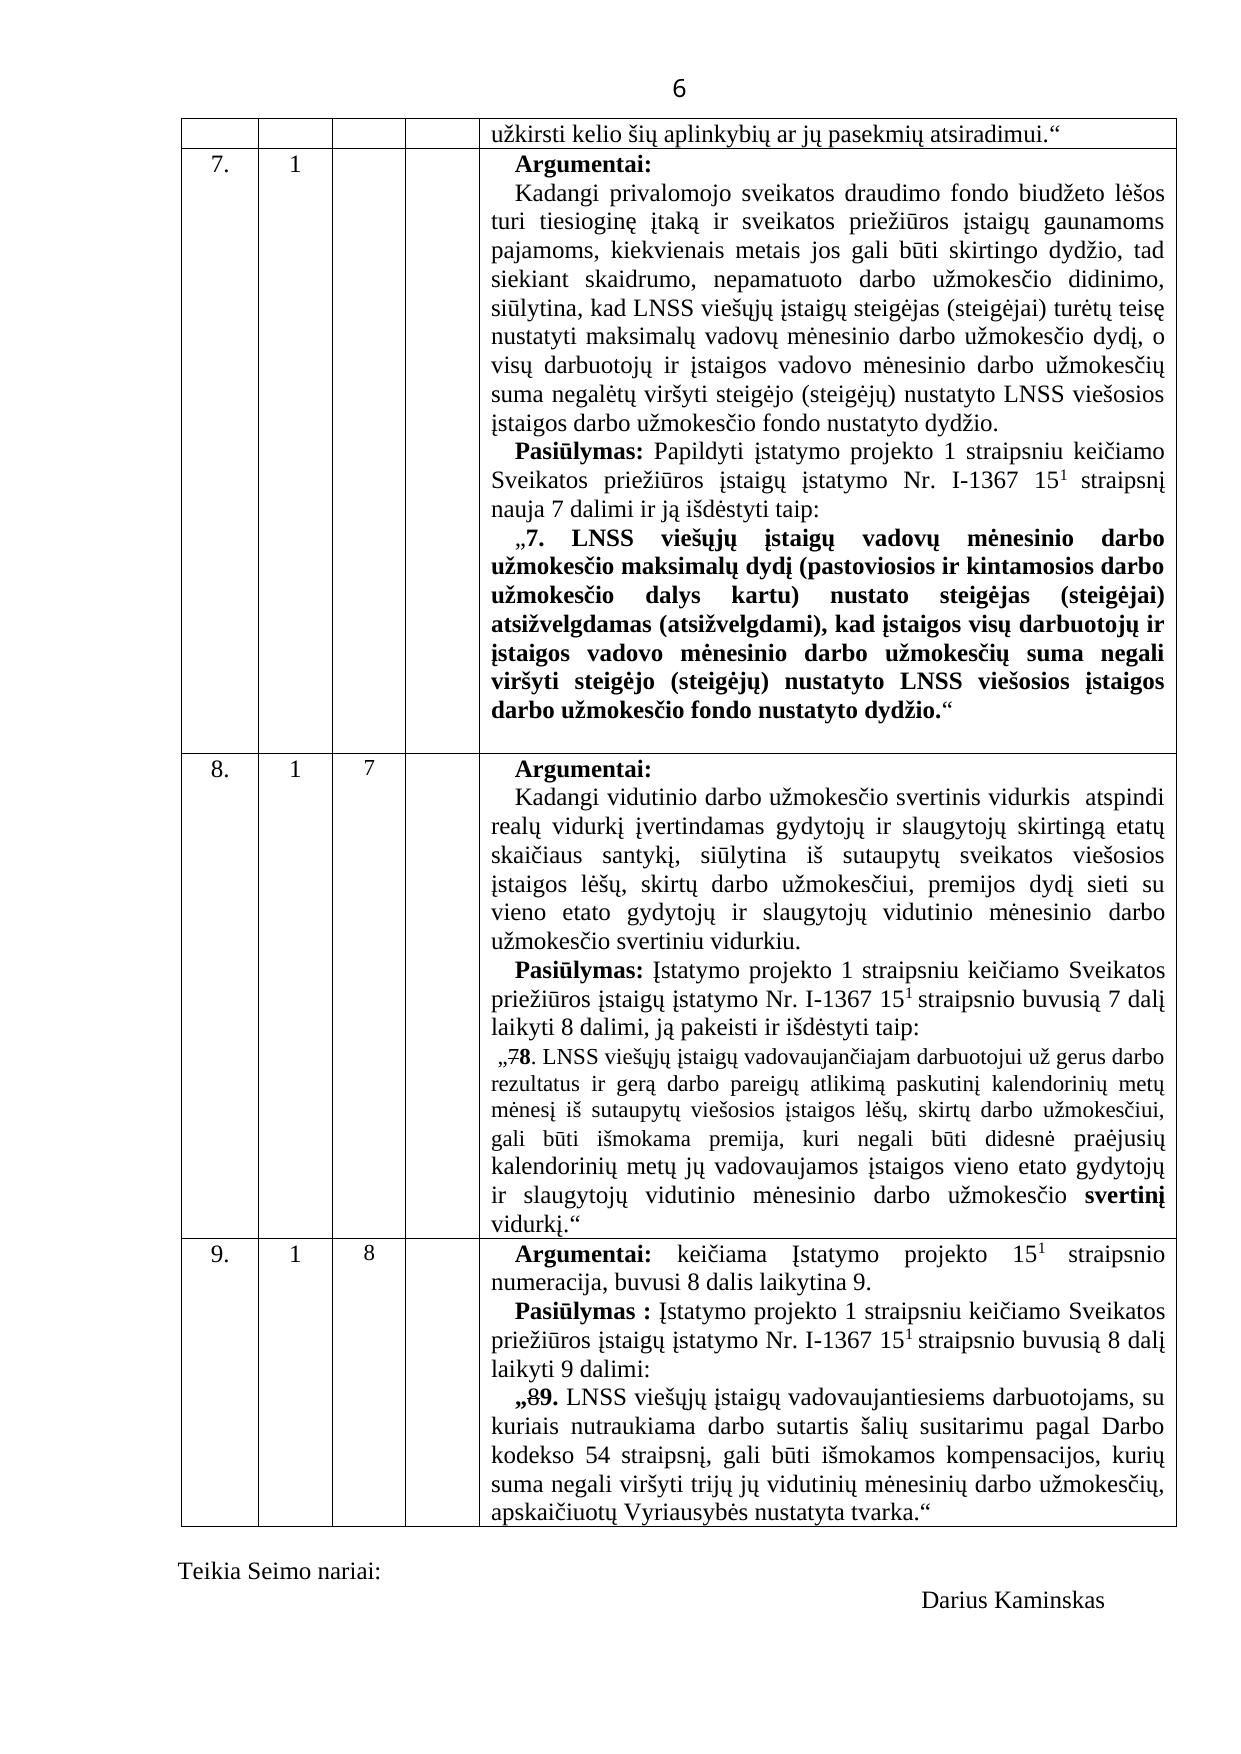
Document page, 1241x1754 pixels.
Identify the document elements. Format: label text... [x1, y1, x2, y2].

table_cell [333, 149, 405, 753]
table_cell 8. [182, 754, 258, 1238]
table_cell Argumentai: Kadangi vidutinio darbo užmokesčio svertinis vidurkis atspindi realų vidurkį įvertindamas gydytojų ir slaugytojų skirtingą etatų skaičiaus santykį, siūlytina iš sutaupytų sveikatos viešosios įstaigos lėšų, skirtų darbo užmokesčiui, premijos dydį sieti su vieno etato gydytojų ir slaugytojų vidutinio mėnesinio darbo užmokesčio svertiniu vidurkiu. Pasiūlymas: Įstatymo projekto 1 straipsniu keičiamo Sveikatos priežiūros įstaigų įstatymo Nr. I-1367 151 straipsnio buvusią 7 dalį laikyti 8 dalimi, ją pakeisti ir išdėstyti taip: „78. LNSS viešųjų įstaigų vadovaujančiajam darbuotojui už gerus darbo rezultatus ir gerą darbo pareigų atlikimą paskutinį kalendorinių metų mėnesį iš sutaupytų viešosios įstaigos lėšų, skirtų darbo užmokesčiui, gali būti išmokama premija, kuri negali būti didesnė praėjusių kalendorinių metų jų vadovaujamos įstaigos vieno etato gydytojų ir slaugytojų vidutinio mėnesinio darbo užmokesčio svertinį vidurkį.“ [480, 754, 1176, 1238]
table_cell [406, 119, 479, 148]
table_cell 7 [333, 754, 405, 1238]
table_cell užkirsti kelio šių aplinkybių ar jų pasekmių atsiradimui.“ [480, 119, 1176, 148]
table_cell [406, 754, 479, 1238]
table_cell 1 [259, 1239, 332, 1526]
table_cell [333, 119, 405, 148]
table_cell 7. [182, 149, 258, 753]
text Teikia Seimo nariai: [177, 1556, 1181, 1585]
table_cell Argumentai: keičiama Įstatymo projekto 151 straipsnio numeracija, buvusi 8 dalis laikytina 9. Pasiūlymas : Įstatymo projekto 1 straipsniu keičiamo Sveikatos priežiūros įstaigų įstatymo Nr. I-1367 151 straipsnio buvusią 8 dalį laikyti 9 dalimi: „89. LNSS viešųjų įstaigų vadovaujantiesiems darbuotojams, su kuriais nutraukiama darbo sutartis šalių susitarimu pagal Darbo kodekso 54 straipsnį, gali būti išmokamos kompensacijos, kurių suma negali viršyti trijų jų vidutinių mėnesinių darbo užmokesčių, apskaičiuotų Vyriausybės nustatyta tvarka.“ [480, 1239, 1176, 1526]
table_cell 1 [259, 149, 332, 753]
table_cell Argumentai: Kadangi privalomojo sveikatos draudimo fondo biudžeto lėšos turi tiesioginę įtaką ir sveikatos priežiūros įstaigų gaunamoms pajamoms, kiekvienais metais jos gali būti skirtingo dydžio, tad siekiant skaidrumo, nepamatuoto darbo užmokesčio didinimo, siūlytina, kad LNSS viešųjų įstaigų steigėjas (steigėjai) turėtų teisę nustatyti maksimalų vadovų mėnesinio darbo užmokesčio dydį, o visų darbuotojų ir įstaigos vadovo mėnesinio darbo užmokesčių suma negalėtų viršyti steigėjo (steigėjų) nustatyto LNSS viešosios įstaigos darbo užmokesčio fondo nustatyto dydžio. Pasiūlymas: Papildyti įstatymo projekto 1 straipsniu keičiamo Sveikatos priežiūros įstaigų įstatymo Nr. I-1367 151 straipsnį nauja 7 dalimi ir ją išdėstyti taip: „7. LNSS viešųjų įstaigų vadovų mėnesinio darbo užmokesčio maksimalų dydį (pastoviosios ir kintamosios darbo užmokesčio dalys kartu) nustato steigėjas (steigėjai) atsižvelgdamas (atsižvelgdami), kad įstaigos visų darbuotojų ir įstaigos vadovo mėnesinio darbo užmokesčių suma negali viršyti steigėjo (steigėjų) nustatyto LNSS viešosios įstaigos darbo užmokesčio fondo nustatyto dydžio.“ [480, 149, 1176, 753]
table_cell 1 [259, 754, 332, 1238]
table_cell [406, 1239, 479, 1526]
table_cell 9. [182, 1239, 258, 1526]
table_cell [406, 149, 479, 753]
table_cell [182, 119, 258, 148]
table_cell [259, 119, 332, 148]
text Darius Kaminskas [177, 1585, 1181, 1613]
table_cell 8 [333, 1239, 405, 1526]
